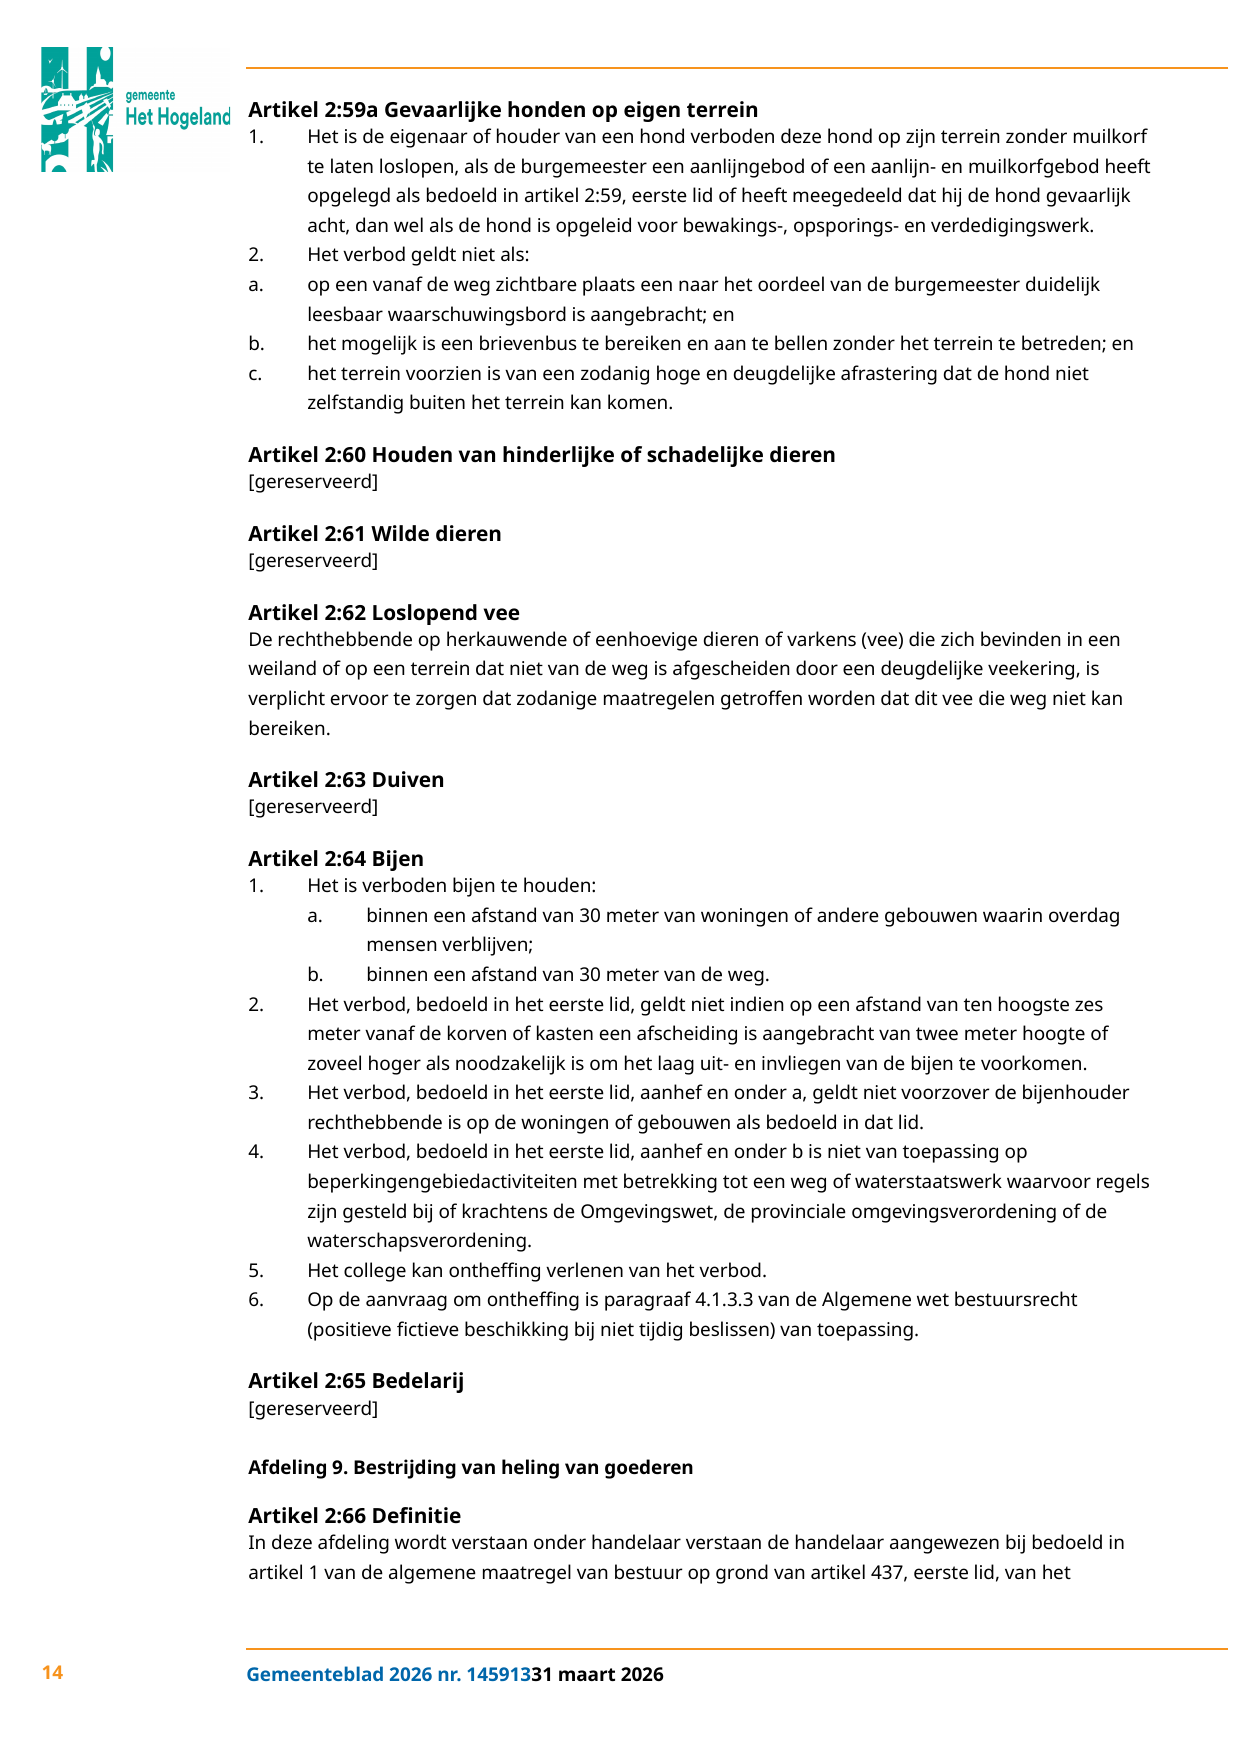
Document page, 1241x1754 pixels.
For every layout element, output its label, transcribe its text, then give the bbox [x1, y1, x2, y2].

list Het verbod geldt niet als: [248, 242, 1152, 267]
list Het verbod, bedoeld in het eerste lid, aanhef en onder a, geldt niet voorzover de bijenhouder rechthebbende is op de woningen of gebouwen als bedoeld in dat lid. [248, 1079, 1152, 1135]
list op een vanaf de weg zichtbare plaats een naar het oordeel van de burgemeester duidelijk leesbaar waarschuwingsbord is aangebracht; en [248, 271, 1152, 326]
text Artikel 2:61 Wilde dieren [248, 519, 1152, 547]
picture [41, 47, 231, 172]
text Artikel 2:60 Houden van hinderlijke of schadelijke dieren [248, 440, 1152, 468]
text Artikel 2:64 Bijen [248, 844, 1152, 872]
list Het verbod, bedoeld in het eerste lid, aanhef en onder b is niet van toepassing op beperkingengebiedactiviteiten met betrekking tot een weg of waterstaatswerk waarvoor regels zijn gesteld bij of krachtens de Omgevingswet, de provinciale omgevingsverordening of de waterschapsverordening. [248, 1139, 1152, 1253]
text Artikel 2:62 Loslopend vee [248, 598, 1152, 626]
text [gereserveerd] [248, 794, 1152, 819]
list het terrein voorzien is van een zodanig hoge en deugdelijke afrastering dat de hond niet zelfstandig buiten het terrein kan komen. [248, 360, 1152, 415]
text Artikel 2:65 Bedelarij [248, 1367, 1152, 1395]
text In deze afdeling wordt verstaan onder handelaar verstaan de handelaar aangewezen bij bedoeld in artikel 1 van de algemene maatregel van bestuur op grond van artikel 437, eerste lid, van het [248, 1529, 1152, 1584]
list Het college kan ontheffing verlenen van het verbod. [248, 1257, 1152, 1283]
text Afdeling 9. Bestrijding van heling van goederen [248, 1454, 1152, 1480]
list het mogelijk is een brievenbus te bereiken en aan te bellen zonder het terrein te betreden; en [248, 330, 1152, 356]
text [gereserveerd] [248, 468, 1152, 494]
text [gereserveerd] [248, 1395, 1152, 1421]
list Het verbod, bedoeld in het eerste lid, geldt niet indien op een afstand van ten hoogste zes meter vanaf de korven of kasten een afscheiding is aangebracht van twee meter hoogte of zoveel hoger als noodzakelijk is om het laag uit- en invliegen van de bijen te voorkomen. [248, 991, 1152, 1076]
text Artikel 2:59a Gevaarlijke honden op eigen terrein [248, 95, 1152, 123]
list Het is verboden bijen te houden: [248, 872, 1152, 898]
text De rechthebbende op herkauwende of eenhoevige dieren of varkens (vee) die zich bevinden in een weiland of op een terrein dat niet van de weg is afgescheiden door een deugdelijke veekering, is verplicht ervoor te zorgen dat zodanige maatregelen getroffen worden dat dit vee die weg niet kan bereiken. [248, 626, 1152, 741]
list Het is de eigenaar of houder van een hond verboden deze hond op zijn terrein zonder muilkorf te laten loslopen, als de burgemeester een aanlijngebod of een aanlijn- en muilkorfgebod heeft opgelegd als bedoeld in artikel 2:59, eerste lid of heeft meegedeeld dat hij de hond gevaarlijk acht, dan wel als de hond is opgeleid voor bewakings-, opsporings- en verdedigingswerk. [248, 123, 1152, 238]
list binnen een afstand van 30 meter van de weg. [307, 961, 1152, 987]
list Op de aanvraag om ontheffing is paragraaf 4.1.3.3 van de Algemene wet bestuursrecht (positieve fictieve beschikking bij niet tijdig beslissen) van toepassing. [248, 1287, 1152, 1342]
list binnen een afstand van 30 meter van woningen of andere gebouwen waarin overdag mensen verblijven; [307, 902, 1152, 957]
text [gereserveerd] [248, 547, 1152, 573]
text Artikel 2:63 Duiven [248, 765, 1152, 794]
text Artikel 2:66 Definitie [248, 1501, 1152, 1529]
